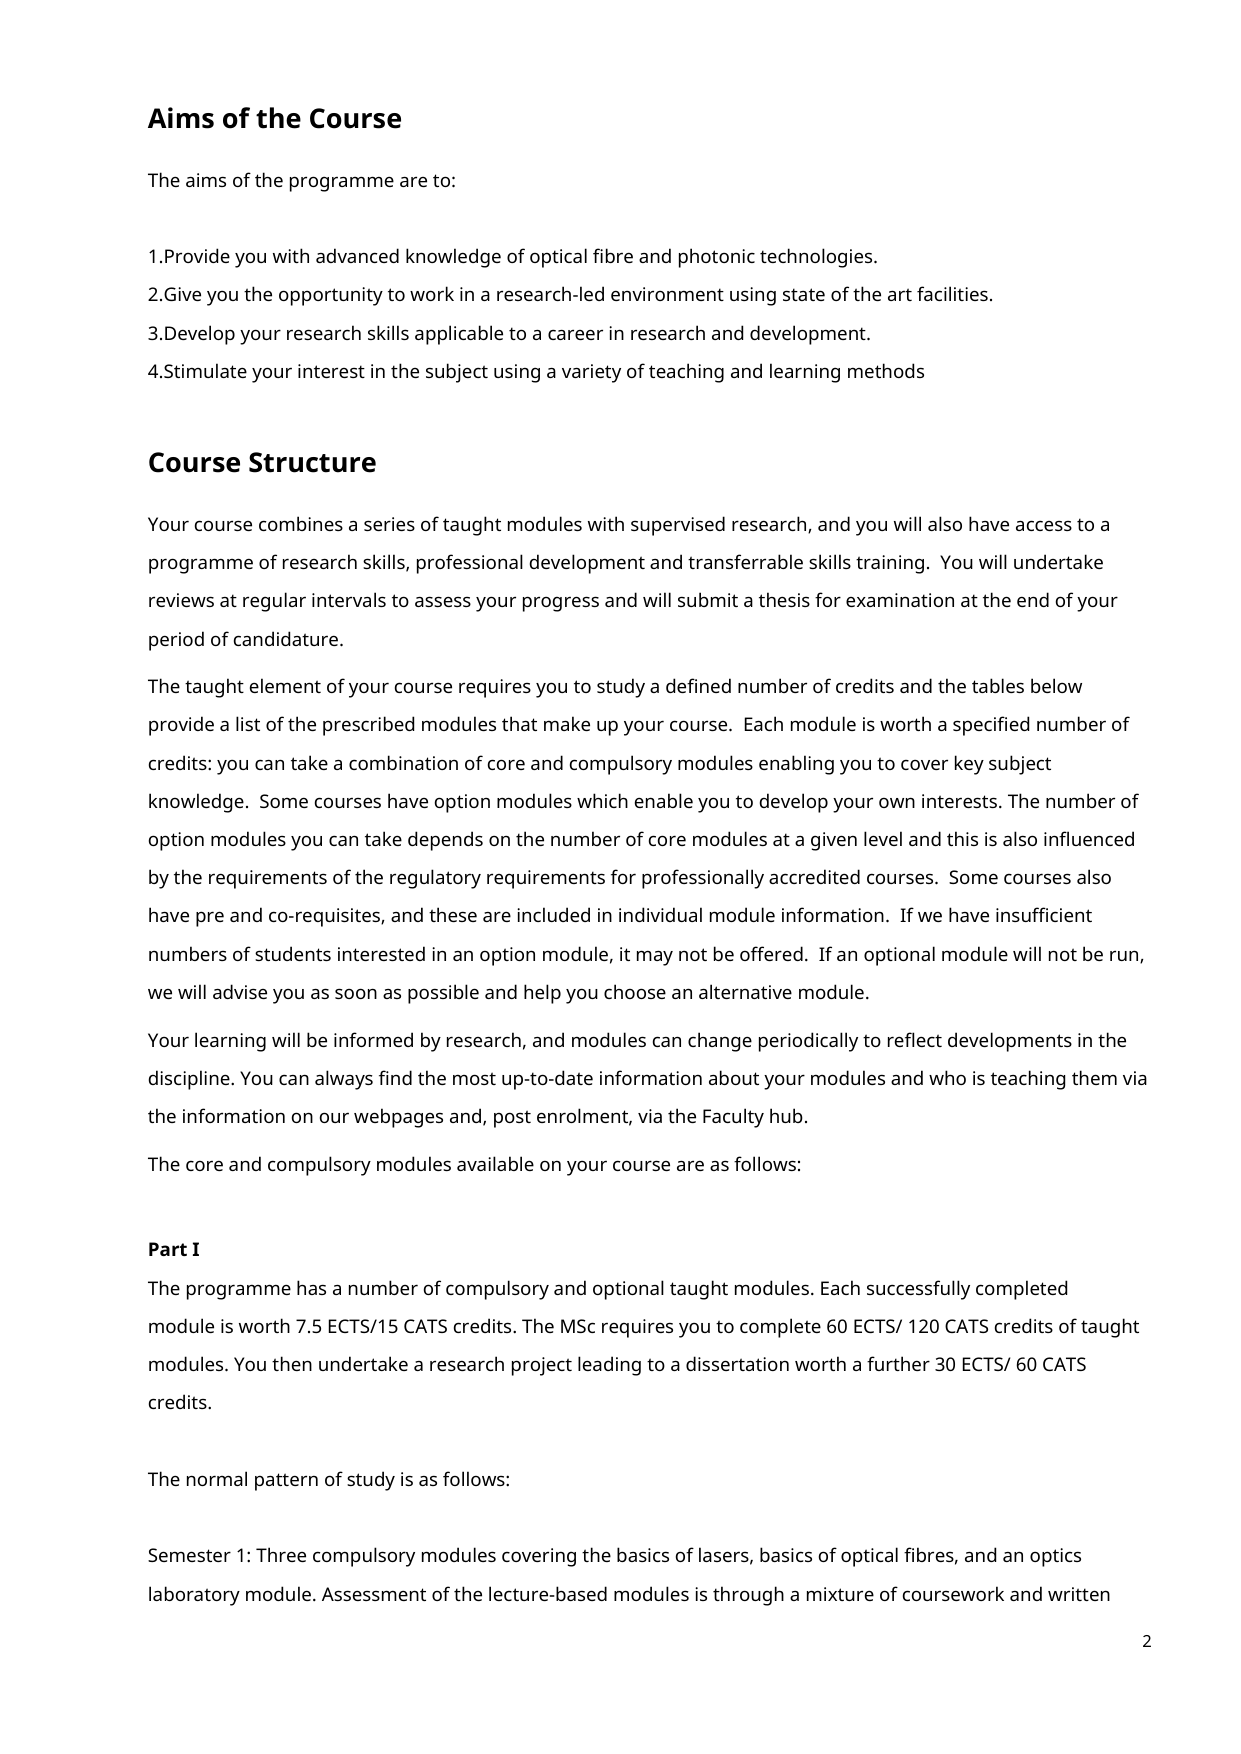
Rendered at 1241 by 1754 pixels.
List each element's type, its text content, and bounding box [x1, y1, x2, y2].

text The taught element of your course requires you to study a defined number of credits and the tables below provide a list of the prescribed modules that make up your course. Each module is worth a specified number of credits: you can take a combination of core and compulsory modules enabling you to cover key subject knowledge. Some courses have option modules which enable you to develop your own interests. The number of option modules you can take depends on the number of core modules at a given level and this is also influenced by the requirements of the regulatory requirements for professionally accredited courses. Some courses also have pre and co-requisites, and these are included in individual module information. If we have insufficient numbers of students interested in an option module, it may not be offered. If an optional module will not be run, we will advise you as soon as possible and help you choose an alternative module. [148, 673, 1152, 1005]
text Your learning will be informed by research, and modules can change periodically to reflect developments in the discipline. You can always find the most up-to-date information about your modules and who is teaching them via the information on our webpages and, post enrolment, via the Faculty hub. [148, 1027, 1152, 1129]
subtitle Aims of the Course [148, 99, 1152, 136]
text Your course combines a series of taught modules with supervised research, and you will also have access to a programme of research skills, professional development and transferrable skills training. You will undertake reviews at regular intervals to assess your progress and will submit a thesis for examination at the end of your period of candidature. [148, 511, 1152, 651]
text The aims of the programme are to: 1.Provide you with advanced knowledge of optical fibre and photonic technologies. 2.Give you the opportunity to work in a research-led environment using state of the art facilities. 3.Develop your research skills applicable to a career in research and development. 4.Stimulate your interest in the subject using a variety of teaching and learning methods [148, 167, 1152, 384]
text The core and compulsory modules available on your course are as follows: [148, 1151, 1152, 1176]
subtitle Course Structure [148, 443, 1152, 480]
table_header Part I The programme has a number of compulsory and optional taught modules. Each successfully completed module is worth 7.5 ECTS/15 CATS credits. The MSc requires you to complete 60 ECTS/ 120 CATS credits of taught modules. You then undertake a research project leading to a dissertation worth a further 30 ECTS/ 60 CATS credits. The normal pattern of study is as follows: Semester 1: Three compulsory modules covering the basics of lasers, basics of optical fibres, and an optics laboratory module. Assessment of the lecture-based modules is through a mixture of coursework and written [136, 1199, 1152, 1606]
